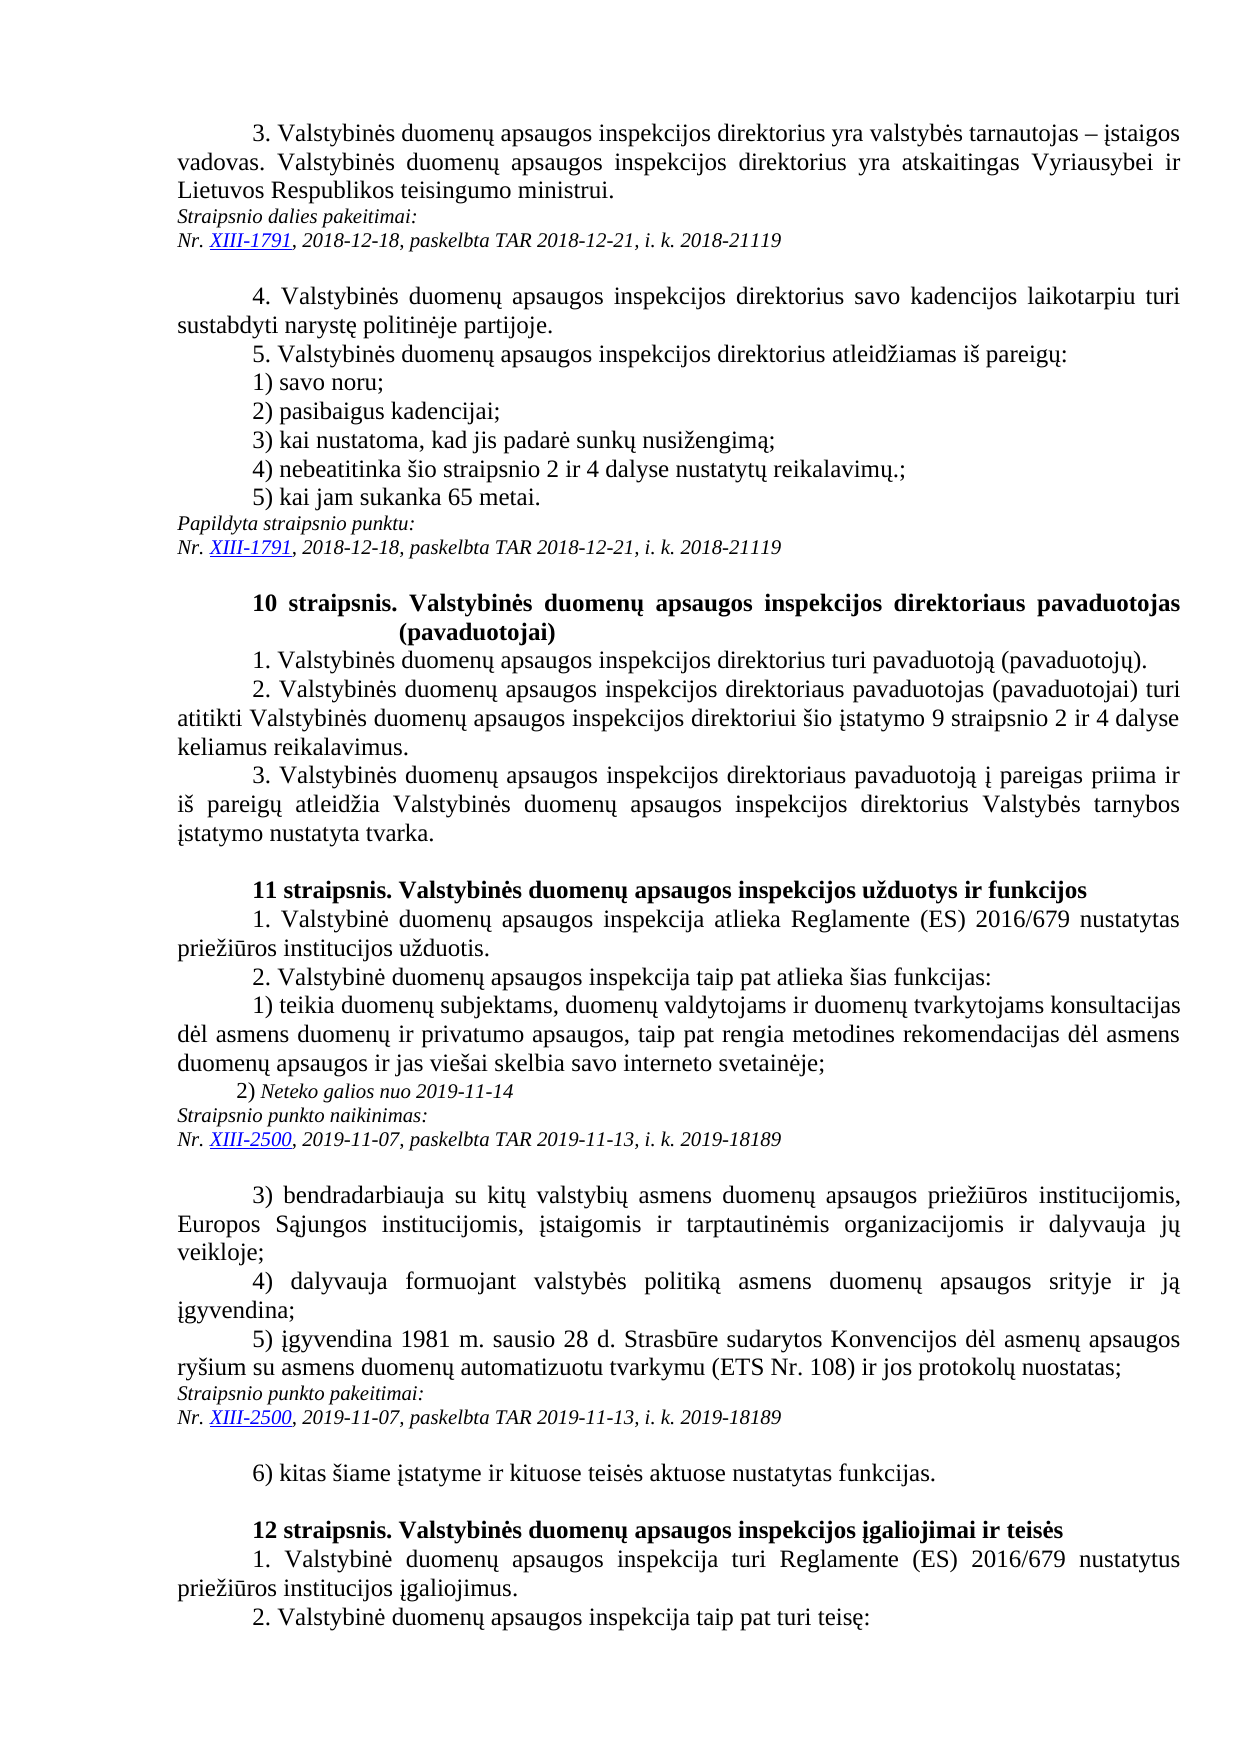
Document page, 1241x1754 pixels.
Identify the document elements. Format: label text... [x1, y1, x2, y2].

text Nr. XIII-1791, 2018-12-18, paskelbta TAR 2018-12-21, i. k. 2018-21119 [177, 535, 1181, 559]
text 5) kai jam sukanka 65 metai. [177, 482, 1181, 511]
text 3) kai nustatoma, kad jis padarė sunkų nusižengimą; [177, 425, 1181, 454]
text 2) pasibaigus kadencijai; [177, 396, 1181, 425]
text 2. Valstybinė duomenų apsaugos inspekcija taip pat turi teisę: [177, 1602, 1181, 1631]
text 3) bendradarbiauja su kitų valstybių asmens duomenų apsaugos priežiūros institucijomis, Europos Sąjungos institucijomis, įstaigomis ir tarptautinėmis organizacijomis ir dalyvauja jų veikloje; [177, 1180, 1181, 1266]
text 1. Valstybinės duomenų apsaugos inspekcijos direktorius turi pavaduotoją (pavaduotojų). [177, 646, 1181, 674]
text 6) kitas šiame įstatyme ir kituose teisės aktuose nustatytas funkcijas. [177, 1458, 1181, 1487]
text 1. Valstybinė duomenų apsaugos inspekcija turi Reglamente (ES) 2016/679 nustatytus priežiūros institucijos įgaliojimus. [177, 1544, 1181, 1602]
text 1) teikia duomenų subjektams, duomenų valdytojams ir duomenų tvarkytojams konsultacijas dėl asmens duomenų ir privatumo apsaugos, taip pat rengia metodines rekomendacijas dėl asmens duomenų apsaugos ir jas viešai skelbia savo interneto svetainėje; [177, 991, 1181, 1077]
text 1. Valstybinė duomenų apsaugos inspekcija atlieka Reglamente (ES) 2016/679 nustatytas priežiūros institucijos užduotis. [177, 904, 1181, 962]
text 5. Valstybinės duomenų apsaugos inspekcijos direktorius atleidžiamas iš pareigų: [177, 339, 1181, 367]
text 4) nebeatitinka šio straipsnio 2 ir 4 dalyse nustatytų reikalavimų.; [177, 454, 1181, 482]
text 2. Valstybinės duomenų apsaugos inspekcijos direktoriaus pavaduotojas (pavaduotojai) turi atitikti Valstybinės duomenų apsaugos inspekcijos direktoriui šio įstatymo 9 straipsnio 2 ir 4 dalyse keliamus reikalavimus. [177, 674, 1181, 761]
text 5) įgyvendina 1981 m. sausio 28 d. Strasbūre sudarytos Konvencijos dėl asmenų apsaugos ryšium su asmens duomenų automatizuotu tvarkymu (ETS Nr. 108) ir jos protokolų nuostatas; [177, 1324, 1181, 1381]
text 2) Neteko galios nuo 2019-11-14 [177, 1077, 1181, 1103]
text Nr. XIII-2500, 2019-11-07, paskelbta TAR 2019-11-13, i. k. 2019-18189 [177, 1127, 1181, 1151]
text Straipsnio punkto pakeitimai: [177, 1381, 1181, 1405]
text 2. Valstybinė duomenų apsaugos inspekcija taip pat atlieka šias funkcijas: [177, 962, 1181, 991]
text 3. Valstybinės duomenų apsaugos inspekcijos direktoriaus pavaduotoją į pareigas priima ir iš pareigų atleidžia Valstybinės duomenų apsaugos inspekcijos direktorius Valstybės tarnybos įstatymo nustatyta tvarka. [177, 761, 1181, 847]
text Straipsnio punkto naikinimas: [177, 1103, 1181, 1127]
text 4. Valstybinės duomenų apsaugos inspekcijos direktorius savo kadencijos laikotarpiu turi sustabdyti narystę politinėje partijoje. [177, 281, 1181, 339]
text Papildyta straipsnio punktu: [177, 511, 1181, 535]
text 11 straipsnis. Valstybinės duomenų apsaugos inspekcijos užduotys ir funkcijos [177, 876, 1181, 904]
text Nr. XIII-2500, 2019-11-07, paskelbta TAR 2019-11-13, i. k. 2019-18189 [177, 1405, 1181, 1429]
text 12 straipsnis. Valstybinės duomenų apsaugos inspekcijos įgaliojimai ir teisės [177, 1516, 1181, 1544]
text Straipsnio dalies pakeitimai: [177, 204, 1181, 228]
text 1) savo noru; [177, 367, 1181, 396]
text Nr. XIII-1791, 2018-12-18, paskelbta TAR 2018-12-21, i. k. 2018-21119 [177, 228, 1181, 252]
text 4) dalyvauja formuojant valstybės politiką asmens duomenų apsaugos srityje ir ją įgyvendina; [177, 1266, 1181, 1324]
text 10 straipsnis. Valstybinės duomenų apsaugos inspekcijos direktoriaus pavaduotojas (pavaduotojai) [252, 588, 1181, 646]
text 3. Valstybinės duomenų apsaugos inspekcijos direktorius yra valstybės tarnautojas – įstaigos vadovas. Valstybinės duomenų apsaugos inspekcijos direktorius yra atskaitingas Vyriausybei ir Lietuvos Respublikos teisingumo ministrui. [177, 118, 1181, 204]
